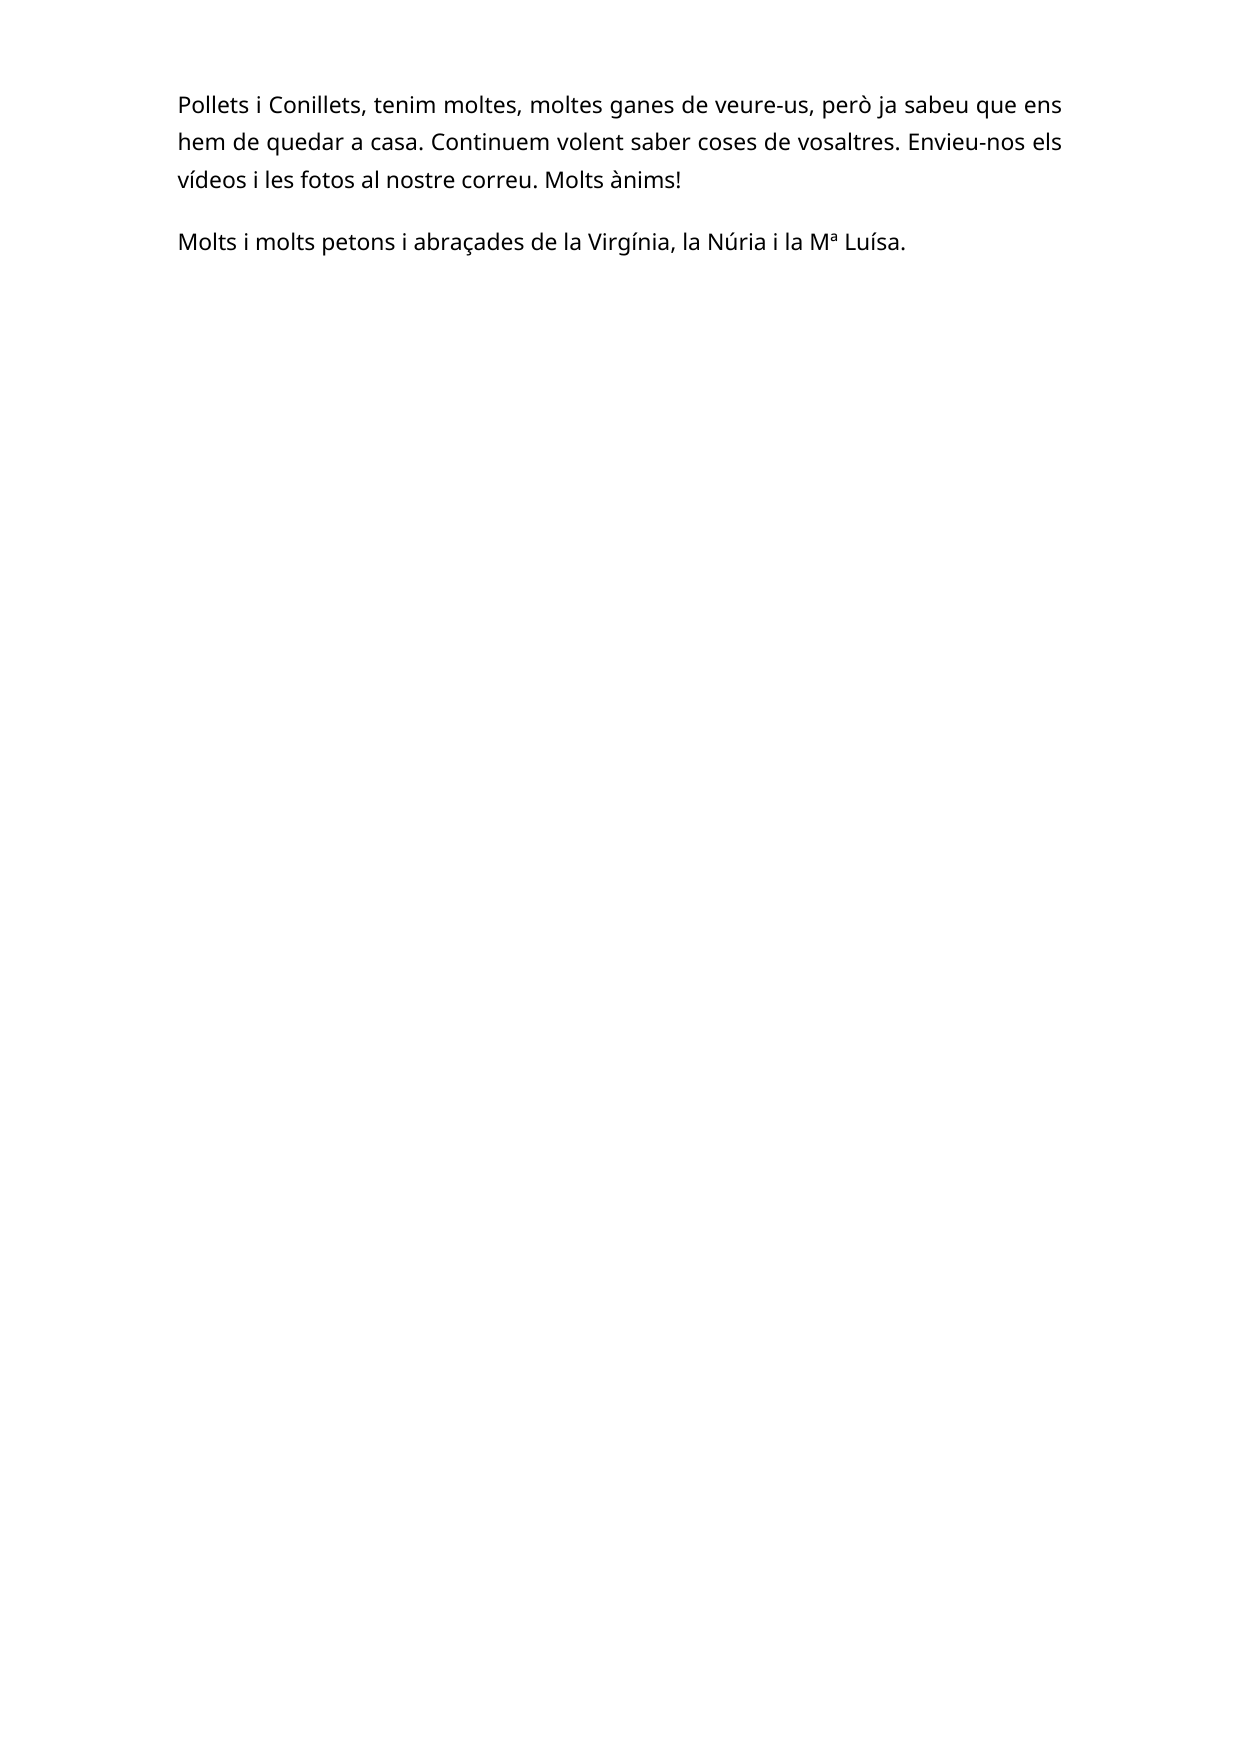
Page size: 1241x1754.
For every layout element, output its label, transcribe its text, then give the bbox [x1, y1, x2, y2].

text Pollets i Conillets, tenim moltes, moltes ganes de veure-us, però ja sabeu que ens hem de quedar a casa. Continuem volent saber coses de vosaltres. Envieu-nos els vídeos i les fotos al nostre correu. Molts ànims! [177, 88, 1063, 195]
text Molts i molts petons i abraçades de la Virgínia, la Núria i la Mª Luísa. [177, 226, 1063, 257]
